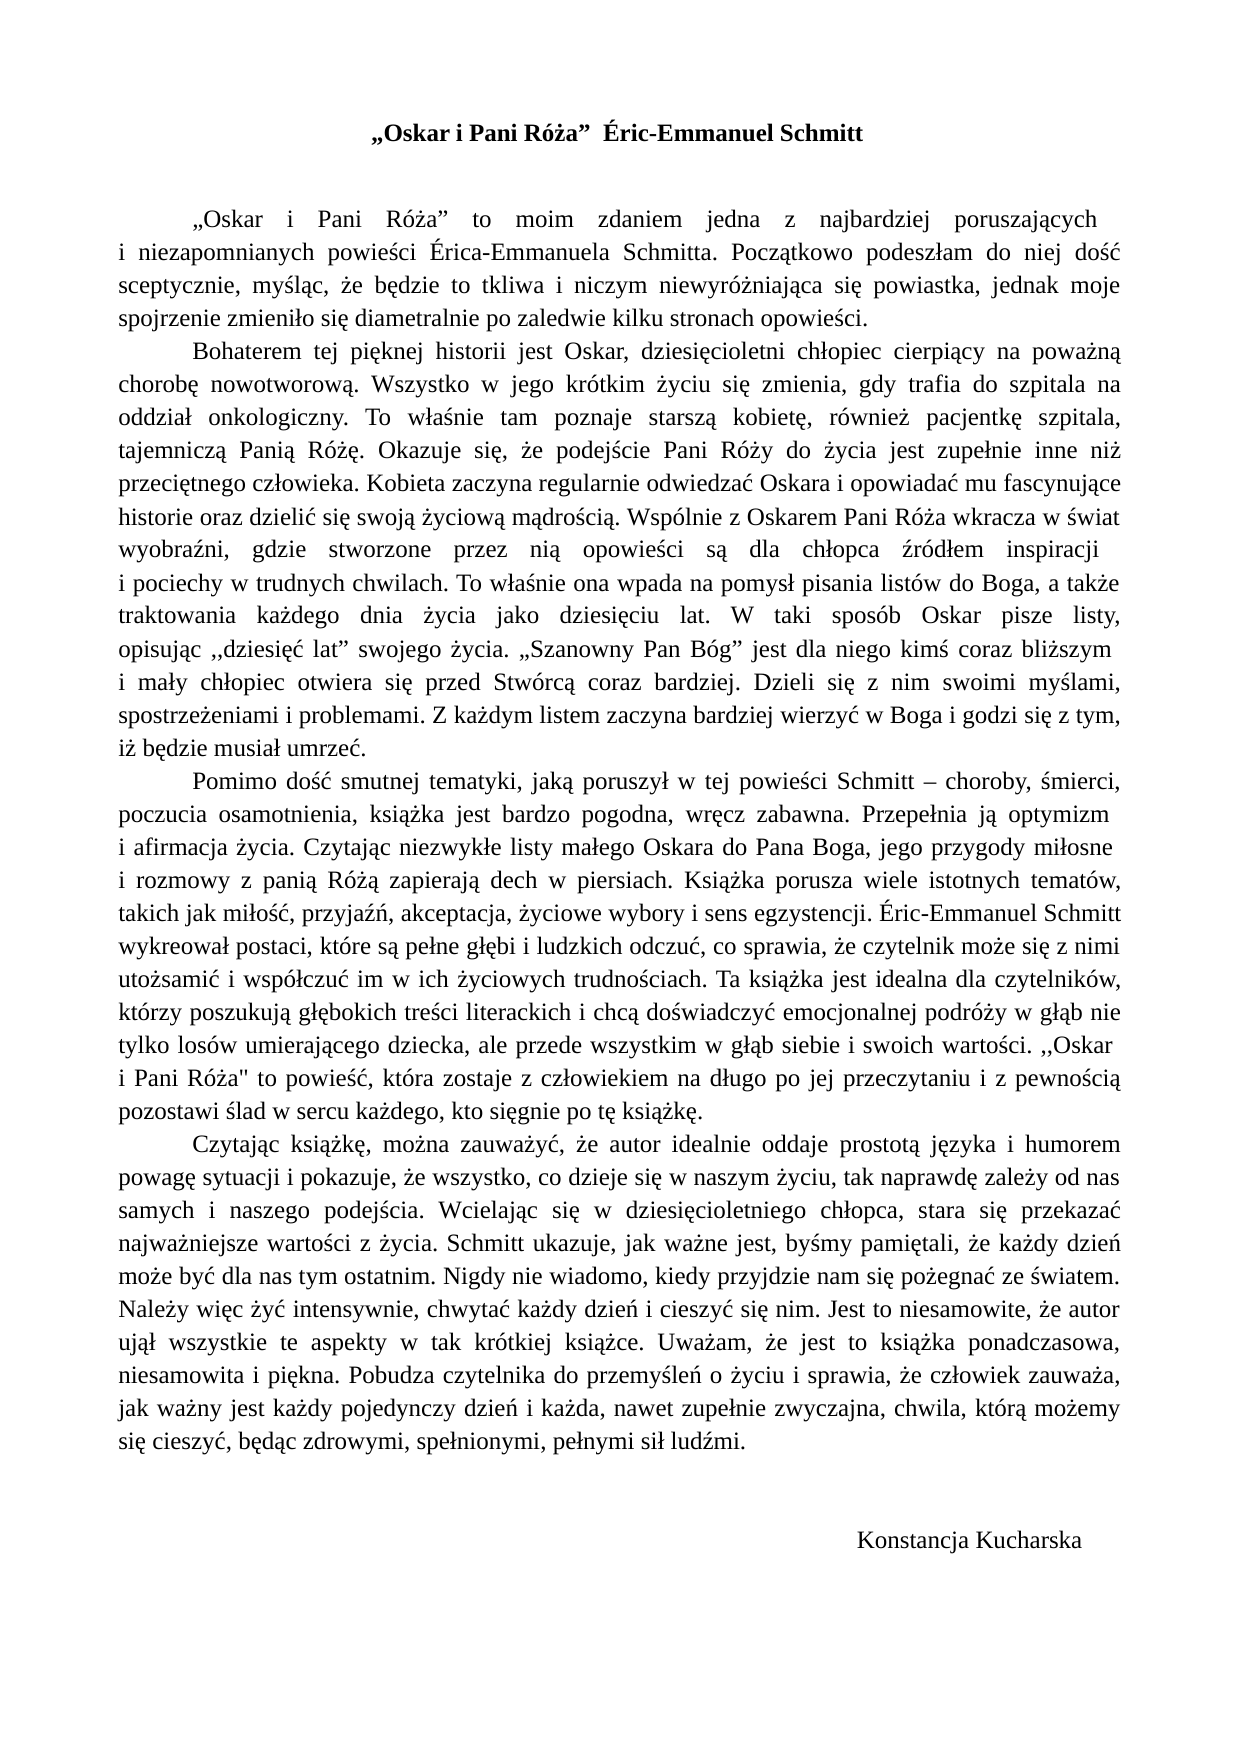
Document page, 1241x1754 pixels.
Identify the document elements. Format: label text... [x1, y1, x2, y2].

text „Oskar i Pani Róża” Éric-Emmanuel Schmitt [118, 118, 1122, 147]
text Bohaterem tej pięknej historii jest Oskar, dziesięcioletni chłopiec cierpiący na poważną chorobę nowotworową. Wszystko w jego krótkim życiu się zmienia, gdy trafia do szpitala na oddział onkologiczny. To właśnie tam poznaje starszą kobietę, również pacjentkę szpitala, tajemniczą Panią Różę. Okazuje się, że podejście Pani Róży do życia jest zupełnie inne niż przeciętnego człowieka. Kobieta zaczyna regularnie odwiedzać Oskara i opowiadać mu fascynujące historie oraz dzielić się swoją życiową mądrością. Wspólnie z Oskarem Pani Róża wkracza w świat wyobraźni, gdzie stworzone przez nią opowieści są dla chłopca źródłem inspiracji i pociechy w trudnych chwilach. To właśnie ona wpada na pomysł pisania listów do Boga, a także traktowania każdego dnia życia jako dziesięciu lat. W taki sposób Oskar pisze listy, opisując ,,dziesięć lat” swojego życia. „Szanowny Pan Bóg” jest dla niego kimś coraz bliższym i mały chłopiec otwiera się przed Stwórcą coraz bardziej. Dzieli się z nim swoimi myślami, spostrzeżeniami i problemami. Z każdym listem zaczyna bardziej wierzyć w Boga i godzi się z tym, iż będzie musiał umrzeć. [118, 336, 1122, 761]
text Czytając książkę, można zauważyć, że autor idealnie oddaje prostotą języka i humorem powagę sytuacji i pokazuje, że wszystko, co dzieje się w naszym życiu, tak naprawdę zależy od nas samych i naszego podejścia. Wcielając się w dziesięcioletniego chłopca, stara się przekazać najważniejsze wartości z życia. Schmitt ukazuje, jak ważne jest, byśmy pamiętali, że każdy dzień może być dla nas tym ostatnim. Nigdy nie wiadomo, kiedy przyjdzie nam się pożegnać ze światem. Należy więc żyć intensywnie, chwytać każdy dzień i cieszyć się nim. Jest to niesamowite, że autor ujął wszystkie te aspekty w tak krótkiej książce. Uważam, że jest to książka ponadczasowa, niesamowita i piękna. Pobudza czytelnika do przemyśleń o życiu i sprawia, że człowiek zauważa, jak ważny jest każdy pojedynczy dzień i każda, nawet zupełnie zwyczajna, chwila, którą możemy się cieszyć, będąc zdrowymi, spełnionymi, pełnymi sił ludźmi. [118, 1129, 1122, 1455]
text „Oskar i Pani Róża” to moim zdaniem jedna z najbardziej poruszających i niezapomnianych powieści Érica-Emmanuela Schmitta. Początkowo podeszłam do niej dość sceptycznie, myśląc, że będzie to tkliwa i niczym niewyróżniająca się powiastka, jednak moje spojrzenie zmieniło się diametralnie po zaledwie kilku stronach opowieści. [118, 204, 1122, 332]
text Pomimo dość smutnej tematyki, jaką poruszył w tej powieści Schmitt – choroby, śmierci, poczucia osamotnienia, książka jest bardzo pogodna, wręcz zabawna. Przepełnia ją optymizm i afirmacja życia. Czytając niezwykłe listy małego Oskara do Pana Boga, jego przygody miłosne i rozmowy z panią Różą zapierają dech w piersiach. Książka porusza wiele istotnych tematów, takich jak miłość, przyjaźń, akceptacja, życiowe wybory i sens egzystencji. Éric-Emmanuel Schmitt wykreował postaci, które są pełne głębi i ludzkich odczuć, co sprawia, że czytelnik może się z nimi utożsamić i współczuć im w ich życiowych trudnościach. Ta książka jest idealna dla czytelników, którzy poszukują głębokich treści literackich i chcą doświadczyć emocjonalnej podróży w głąb nie tylko losów umierającego dziecka, ale przede wszystkim w głąb siebie i swoich wartości. ,,Oskar i Pani Róża" to powieść, która zostaje z człowiekiem na długo po jej przeczytaniu i z pewnością pozostawi ślad w sercu każdego, kto sięgnie po tę książkę. [118, 766, 1122, 1125]
text Konstancja Kucharska [783, 1525, 1122, 1554]
